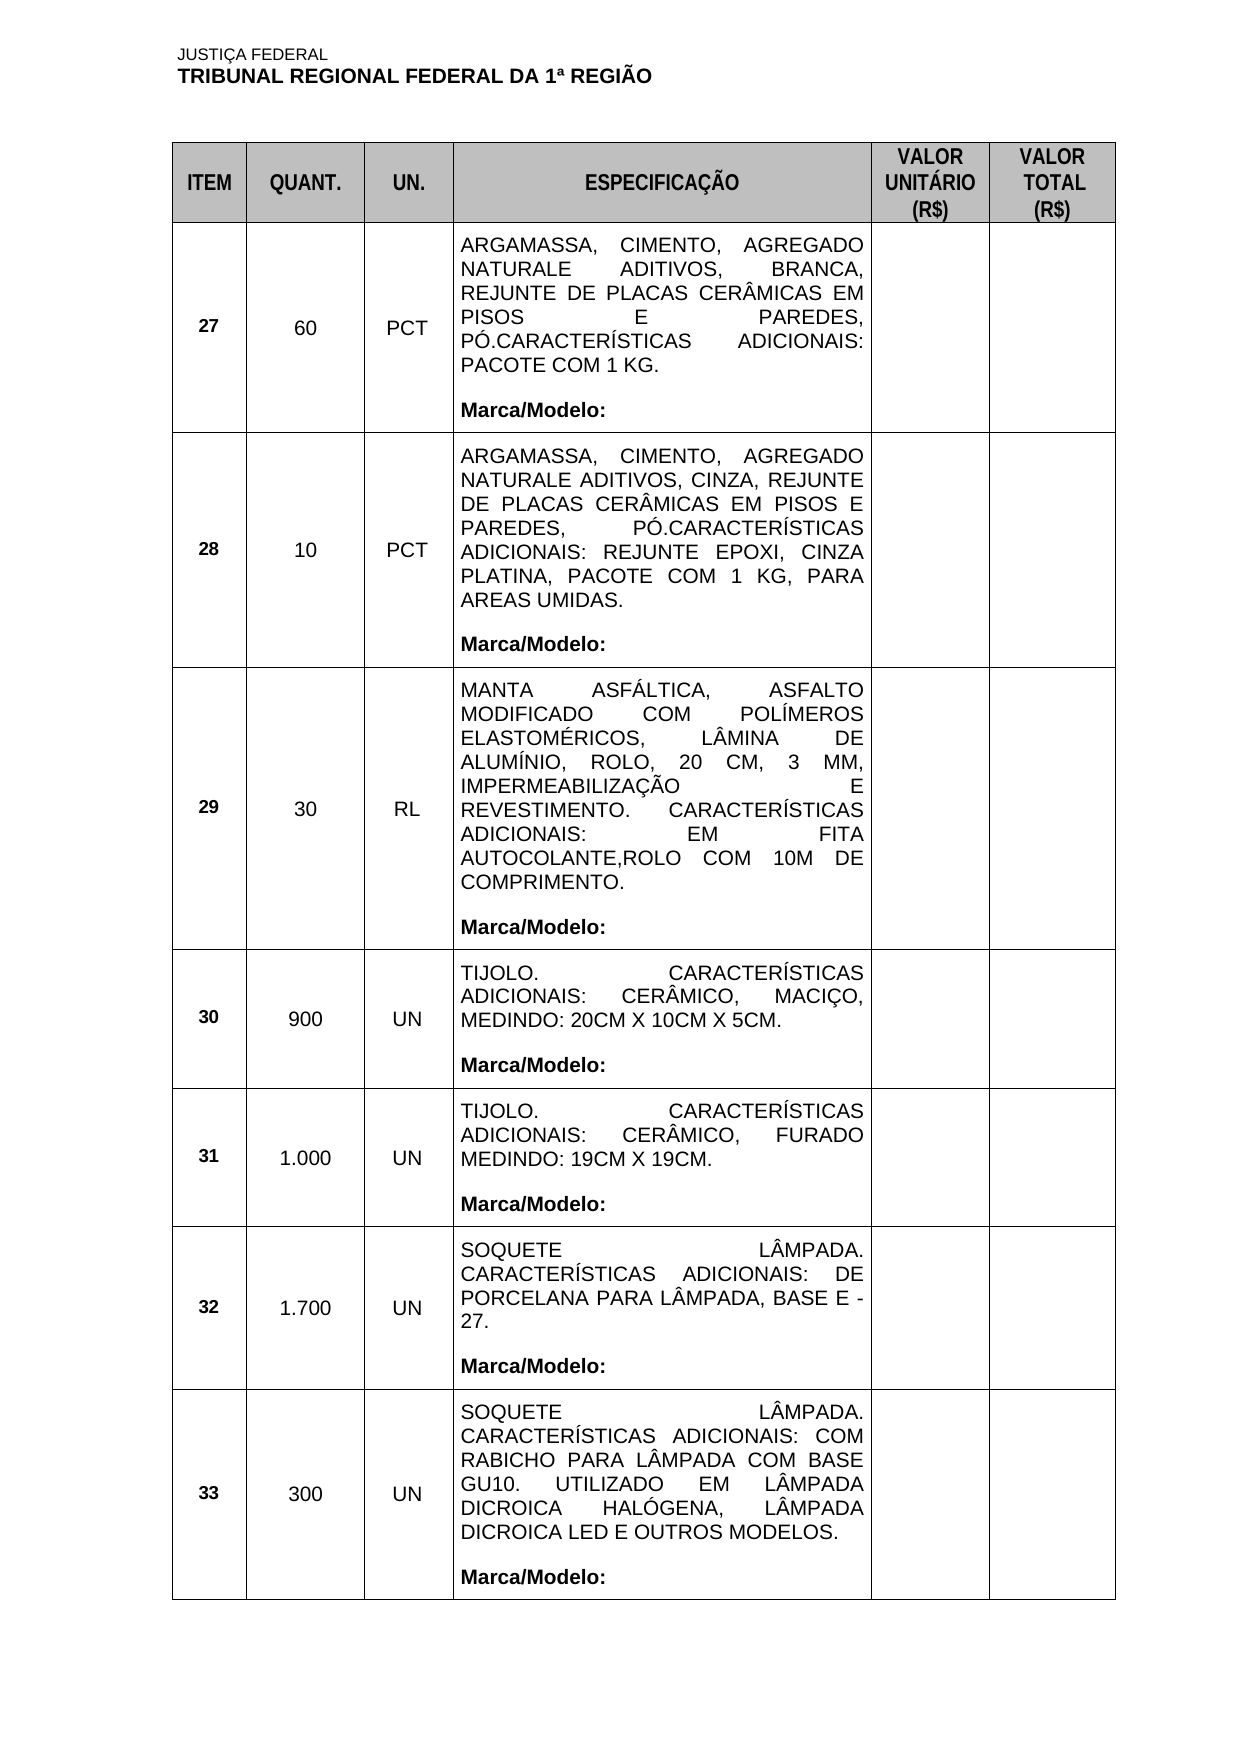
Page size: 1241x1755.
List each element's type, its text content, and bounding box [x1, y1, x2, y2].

table_cell [872, 1390, 989, 1599]
table_cell SOQUETE LÂMPADA. CARACTERÍSTICAS ADICIONAIS: COM RABICHO PARA LÂMPADA COM BASE GU10. UTILIZADO EM LÂMPADA DICROICA HALÓGENA, LÂMPADA DICROICA LED E OUTROS MODELOS. Marca/Modelo: [454, 1390, 871, 1599]
table_cell 32 [173, 1227, 246, 1388]
table_cell [990, 433, 1115, 667]
table_cell UN [365, 1390, 453, 1599]
table_cell [990, 223, 1115, 432]
table_cell PCT [365, 433, 453, 667]
table_cell TIJOLO. CARACTERÍSTICAS ADICIONAIS: CERÂMICO, MACIÇO, MEDINDO: 20CM X 10CM X 5CM. Marca/Modelo: [454, 950, 871, 1087]
table_cell 33 [173, 1390, 246, 1599]
table_header VALOR UNITÁRIO (R$) [872, 143, 989, 222]
table_cell 60 [247, 223, 364, 432]
table_cell 10 [247, 433, 364, 667]
table_cell 30 [173, 950, 246, 1087]
table_cell [872, 433, 989, 667]
table_cell PCT [365, 223, 453, 432]
table_cell 31 [173, 1089, 246, 1226]
table_cell TIJOLO. CARACTERÍSTICAS ADICIONAIS: CERÂMICO, FURADO MEDINDO: 19CM X 19CM. Marca/Modelo: [454, 1089, 871, 1226]
table_cell UN [365, 1089, 453, 1226]
table_cell ARGAMASSA, CIMENTO, AGREGADO NATURALE ADITIVOS, CINZA, REJUNTE DE PLACAS CERÂMICAS EM PISOS E PAREDES, PÓ.CARACTERÍSTICAS ADICIONAIS: REJUNTE EPOXI, CINZA PLATINA, PACOTE COM 1 KG, PARA AREAS UMIDAS. Marca/Modelo: [454, 433, 871, 667]
table_cell [990, 668, 1115, 949]
table_header ESPECIFICAÇÃO [454, 143, 871, 222]
table_cell [872, 1089, 989, 1226]
table_cell [872, 223, 989, 432]
table_cell [872, 668, 989, 949]
table_cell 300 [247, 1390, 364, 1599]
table_header VALOR TOTAL (R$) [990, 143, 1115, 222]
table_cell ARGAMASSA, CIMENTO, AGREGADO NATURALE ADITIVOS, BRANCA, REJUNTE DE PLACAS CERÂMICAS EM PISOS E PAREDES, PÓ.CARACTERÍSTICAS ADICIONAIS: PACOTE COM 1 KG. Marca/Modelo: [454, 223, 871, 432]
table_cell [990, 950, 1115, 1087]
table_cell UN [365, 1227, 453, 1388]
table_cell 1.700 [247, 1227, 364, 1388]
table_cell UN [365, 950, 453, 1087]
table_cell RL [365, 668, 453, 949]
table_cell 900 [247, 950, 364, 1087]
table_cell [990, 1089, 1115, 1226]
table_header UN. [365, 143, 453, 222]
table_header ITEM [173, 143, 246, 222]
table_cell 1.000 [247, 1089, 364, 1226]
table_cell [872, 1227, 989, 1388]
table_cell SOQUETE LÂMPADA. CARACTERÍSTICAS ADICIONAIS: DE PORCELANA PARA LÂMPADA, BASE E - 27. Marca/Modelo: [454, 1227, 871, 1388]
table_cell MANTA ASFÁLTICA, ASFALTO MODIFICADO COM POLÍMEROS ELASTOMÉRICOS, LÂMINA DE ALUMÍNIO, ROLO, 20 CM, 3 MM, IMPERMEABILIZAÇÃO E REVESTIMENTO. CARACTERÍSTICAS ADICIONAIS: EM FITA AUTOCOLANTE,ROLO COM 10M DE COMPRIMENTO. Marca/Modelo: [454, 668, 871, 949]
table_cell [990, 1390, 1115, 1599]
table_cell 30 [247, 668, 364, 949]
table_cell [872, 950, 989, 1087]
table_cell 27 [173, 223, 246, 432]
table_header QUANT. [247, 143, 364, 222]
table_cell 28 [173, 433, 246, 667]
table_cell [990, 1227, 1115, 1388]
table_cell 29 [173, 668, 246, 949]
